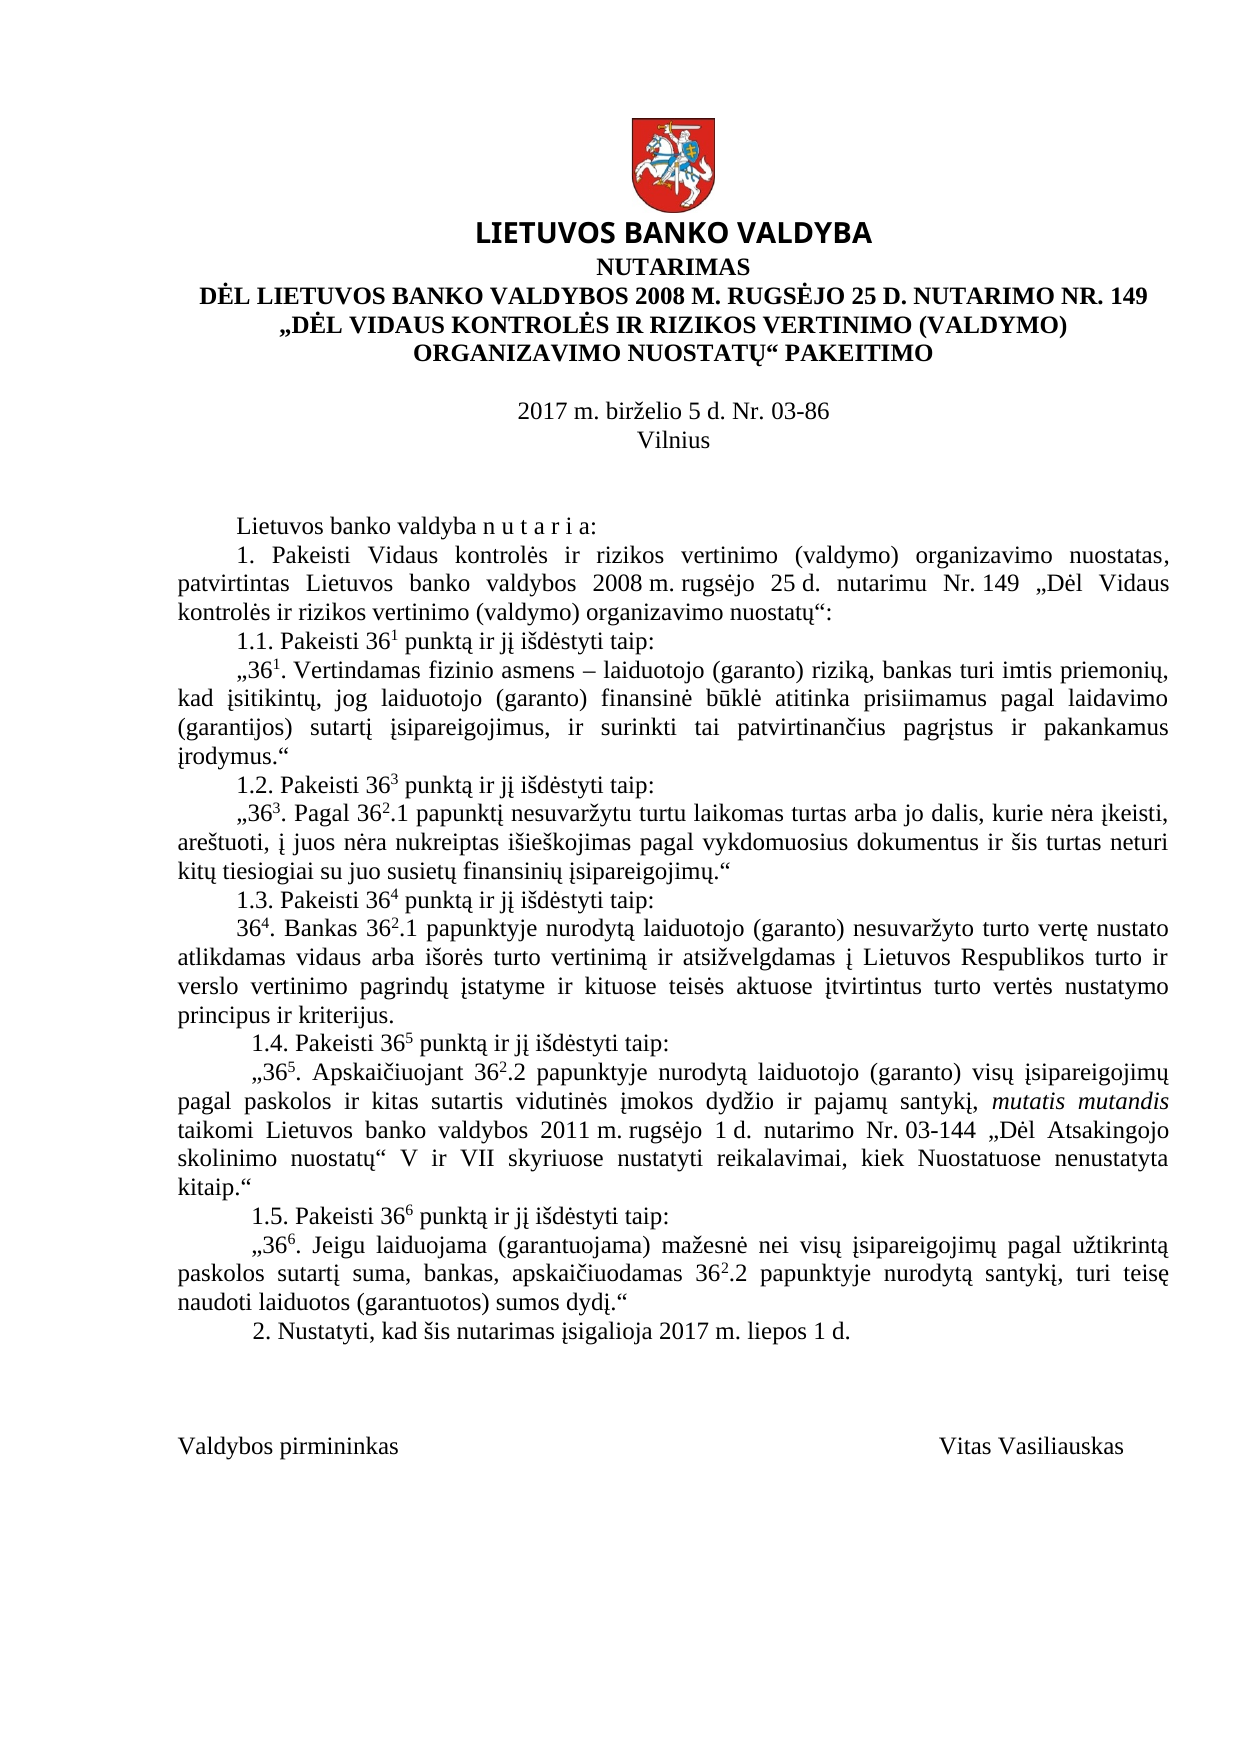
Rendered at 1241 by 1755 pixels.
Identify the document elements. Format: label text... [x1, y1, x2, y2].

text „366. Jeigu laiduojama (garantuojama) mažesnė nei visų įsipareigojimų pagal užtikrintą paskolos sutartį suma, bankas, apskaičiuodamas 362.2 papunktyje nurodytą santykį, turi teisę naudoti laiduotos (garantuotos) sumos dydį.“ [177, 1230, 1169, 1316]
text 1.4. Pakeisti 365 punktą ir jį išdėstyti taip: [177, 1028, 1169, 1057]
text Valdybos pirmininkas Vitas Vasiliauskas [177, 1431, 1169, 1460]
text „365. Apskaičiuojant 362.2 papunktyje nurodytą laiduotojo (garanto) visų įsipareigojimų pagal paskolos ir kitas sutartis vidutinės įmokos dydžio ir pajamų santykį, mutatis mutandis taikomi Lietuvos banko valdybos 2011 m. rugsėjo 1 d. nutarimo Nr. 03-144 „Dėl Atsakingojo skolinimo nuostatų“ V ir VII skyriuose nustatyti reikalavimai, kiek Nuostatuose nenustatyta kitaip.“ [177, 1057, 1169, 1201]
text 1.5. Pakeisti 366 punktą ir jį išdėstyti taip: [177, 1201, 1169, 1230]
text 1.2. Pakeisti 363 punktą ir jį išdėstyti taip: [177, 770, 1169, 798]
text 1.1. Pakeisti 361 punktą ir jį išdėstyti taip: [177, 626, 1169, 655]
text LIETUVOS BANKO VALDYBA [177, 212, 1169, 252]
text 2. Nustatyti, kad šis nutarimas įsigalioja 2017 m. liepos 1 d. [177, 1316, 1169, 1345]
text „361. Vertindamas fizinio asmens – laiduotojo (garanto) riziką, bankas turi imtis priemonių, kad įsitikintų, jog laiduotojo (garanto) finansinė būklė atitinka prisiimamus pagal laidavimo (garantijos) sutartį įsipareigojimus, ir surinkti tai patvirtinančius pagrįstus ir pakankamus įrodymus.“ [177, 655, 1169, 770]
text DĖL LIETUVOS BANKO VALDYBOS 2008 m. rugsėjo 25 d. NUTARIMO NR. 149 „Dėl Vidaus kontrolės ir rizikos vertinimo (valdymo) organizavimo nuostatų“ paKEITIMO [177, 281, 1169, 367]
text NUTARIMAS [177, 252, 1169, 281]
text 2017 m. birželio 5 d. Nr. 03-86 [177, 396, 1169, 425]
text 1.3. Pakeisti 364 punktą ir jį išdėstyti taip: [177, 885, 1169, 913]
text Vilnius [177, 425, 1169, 453]
text Lietuvos banko valdyba n u t a r i a: [236, 511, 1169, 540]
text 364. Bankas 362.1 papunktyje nurodytą laiduotojo (garanto) nesuvaržyto turto vertę nustato atlikdamas vidaus arba išorės turto vertinimą ir atsižvelgdamas į Lietuvos Respublikos turto ir verslo vertinimo pagrindų įstatyme ir kituose teisės aktuose įtvirtintus turto vertės nustatymo principus ir kriterijus. [177, 913, 1169, 1028]
text „363. Pagal 362.1 papunktį nesuvaržytu turtu laikomas turtas arba jo dalis, kurie nėra įkeisti, areštuoti, į juos nėra nukreiptas išieškojimas pagal vykdomuosius dokumentus ir šis turtas neturi kitų tiesiogiai su juo susietų finansinių įsipareigojimų.“ [177, 798, 1169, 885]
text 1. Pakeisti Vidaus kontrolės ir rizikos vertinimo (valdymo) organizavimo nuostatas, patvirtintas Lietuvos banko valdybos 2008 m. rugsėjo 25 d. nutarimu Nr. 149 „Dėl Vidaus kontrolės ir rizikos vertinimo (valdymo) organizavimo nuostatų“: [177, 540, 1169, 626]
